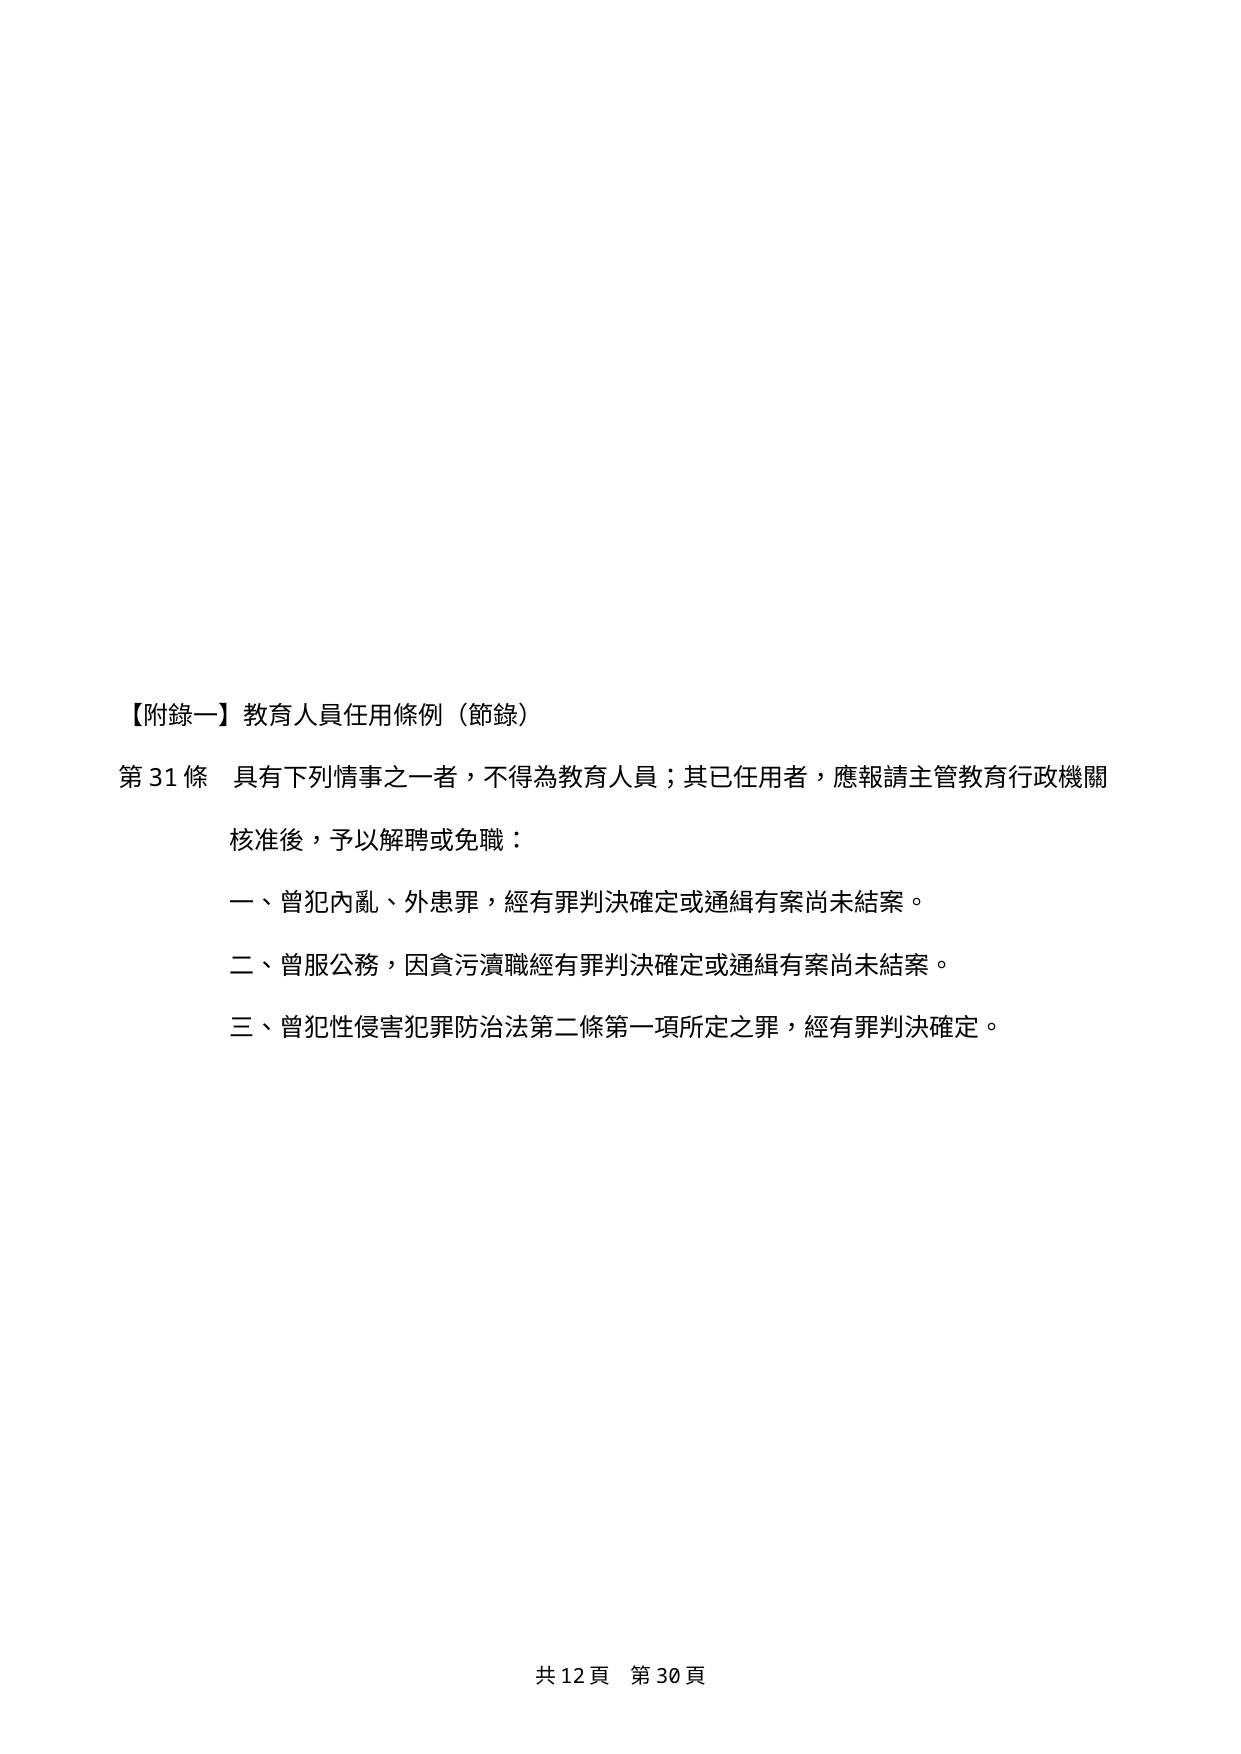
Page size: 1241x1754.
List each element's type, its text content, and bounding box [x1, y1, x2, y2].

text 第31條 具有下列情事之一者，不得為教育人員；其已任用者，應報請主管教育行政機關核准後，予以解聘或免職： [118, 734, 1122, 859]
text 三、曾犯性侵害犯罪防治法第二條第一項所定之罪，經有罪判決確定。 [118, 984, 1122, 1047]
text 一、曾犯內亂、外患罪，經有罪判決確定或通緝有案尚未結案。 [118, 859, 1122, 922]
text 【附錄一】教育人員任用條例（節錄） [118, 672, 1122, 734]
text 二、曾服公務，因貪污瀆職經有罪判決確定或通緝有案尚未結案。 [118, 922, 1122, 984]
